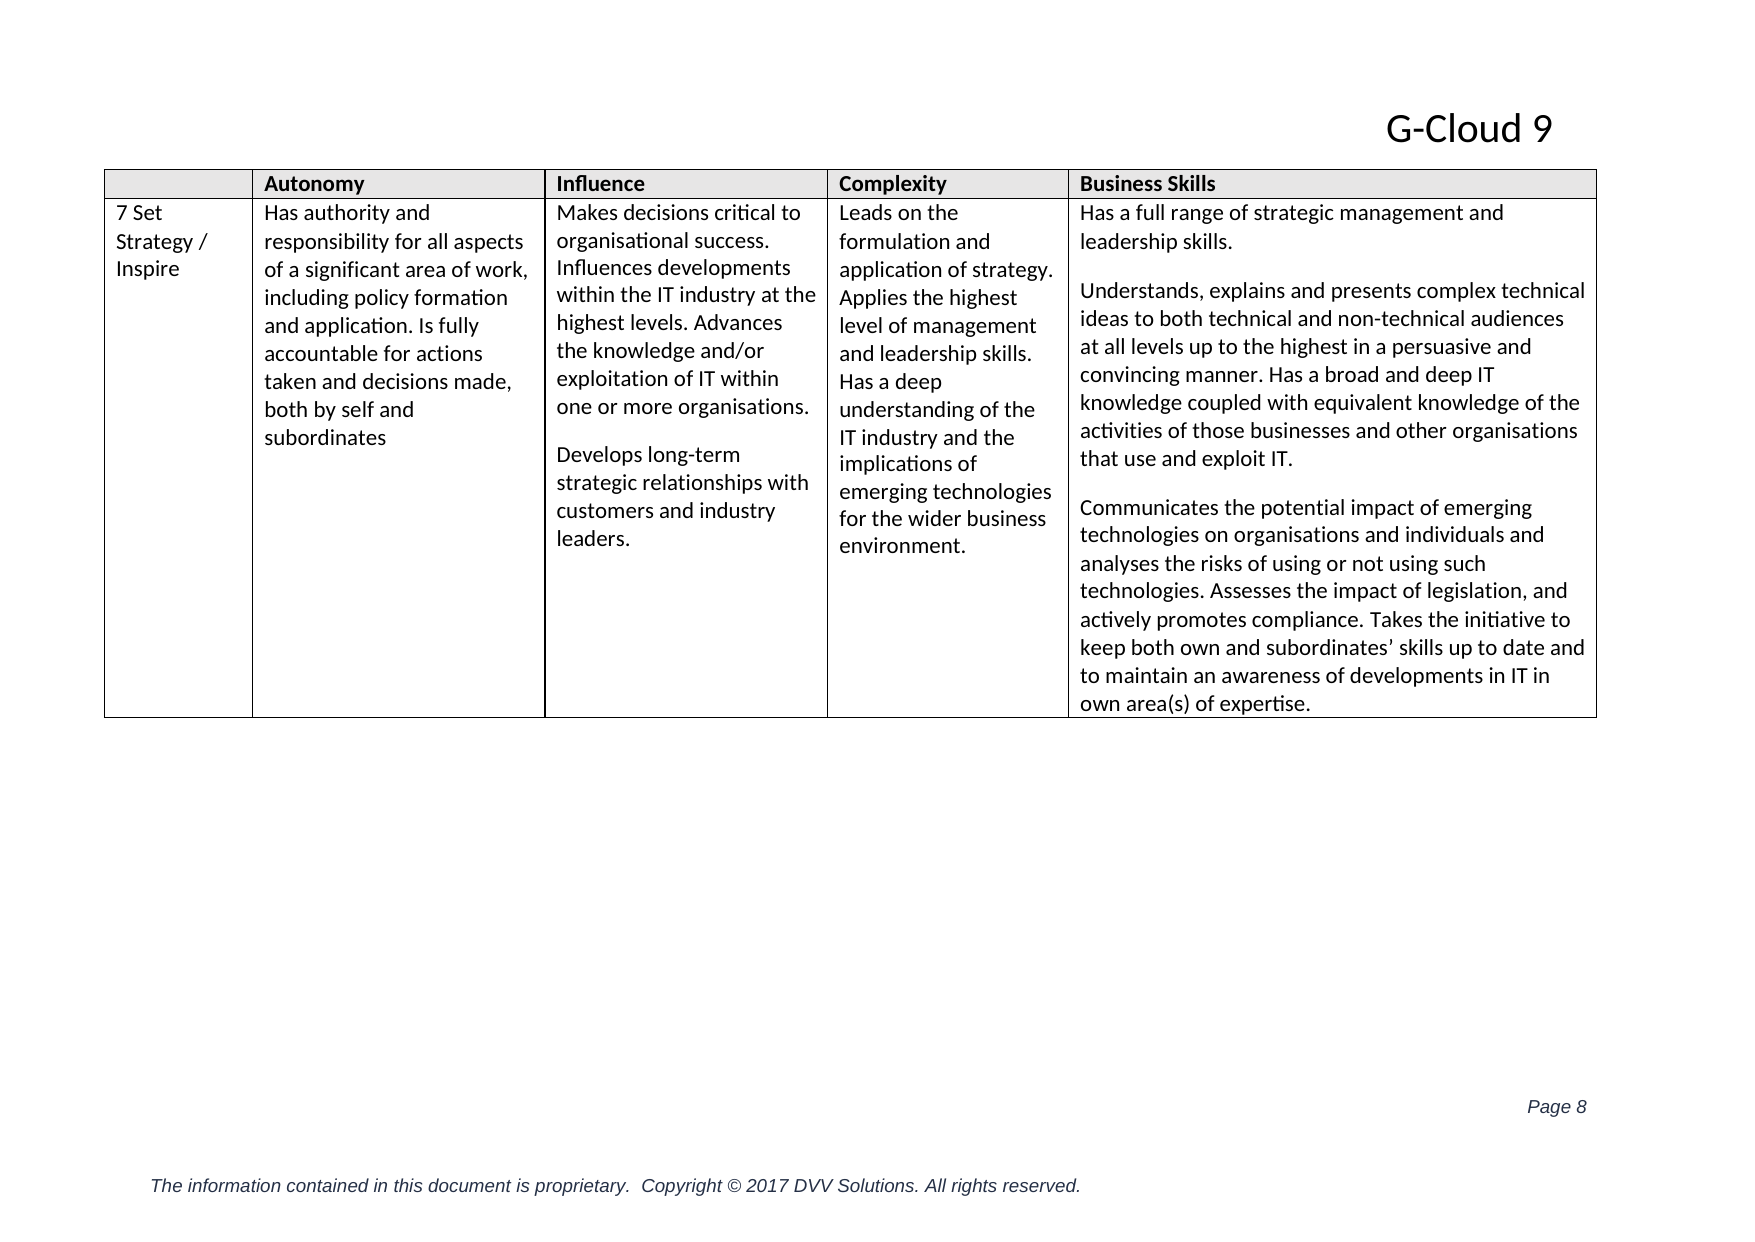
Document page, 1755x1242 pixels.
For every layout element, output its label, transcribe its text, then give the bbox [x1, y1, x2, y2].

table_header Influence [546, 170, 827, 198]
text Page 8 [94, 1096, 1588, 1118]
table_header Complexity [828, 170, 1068, 198]
table_header Business Skills [1069, 170, 1596, 198]
table_cell 7 Set Strategy / Inspire [105, 199, 252, 717]
table_cell Makes decisions critical to organisational success. Influences developments within the IT industry at the highest levels. Advances the knowledge and/or exploitation of IT within one or more organisations. Develops long-term strategic relationships with customers and industry leaders. [546, 199, 827, 717]
table_header [105, 170, 252, 198]
table_cell Has a full range of strategic management and leadership skills. Understands, explains and presents complex technical ideas to both technical and non-technical audiences at all levels up to the highest in a persuasive and convincing manner. Has a broad and deep IT knowledge coupled with equivalent knowledge of the activities of those businesses and other organisations that use and exploit IT. Communicates the potential impact of emerging technologies on organisations and individuals and analyses the risks of using or not using such technologies. Assesses the impact of legislation, and actively promotes compliance. Takes the initiative to keep both own and subordinates’ skills up to date and to maintain an awareness of developments in IT in own area(s) of expertise. [1069, 199, 1596, 717]
table_header Autonomy [253, 170, 544, 198]
table_cell Leads on the formulation and application of strategy. Applies the highest level of management and leadership skills. Has a deep understanding of the IT industry and the implications of emerging technologies for the wider business environment. [828, 199, 1068, 717]
table_cell Has authority and responsibility for all aspects of a significant area of work, including policy formation and application. Is fully accountable for actions taken and decisions made, both by self and subordinates [253, 199, 544, 717]
